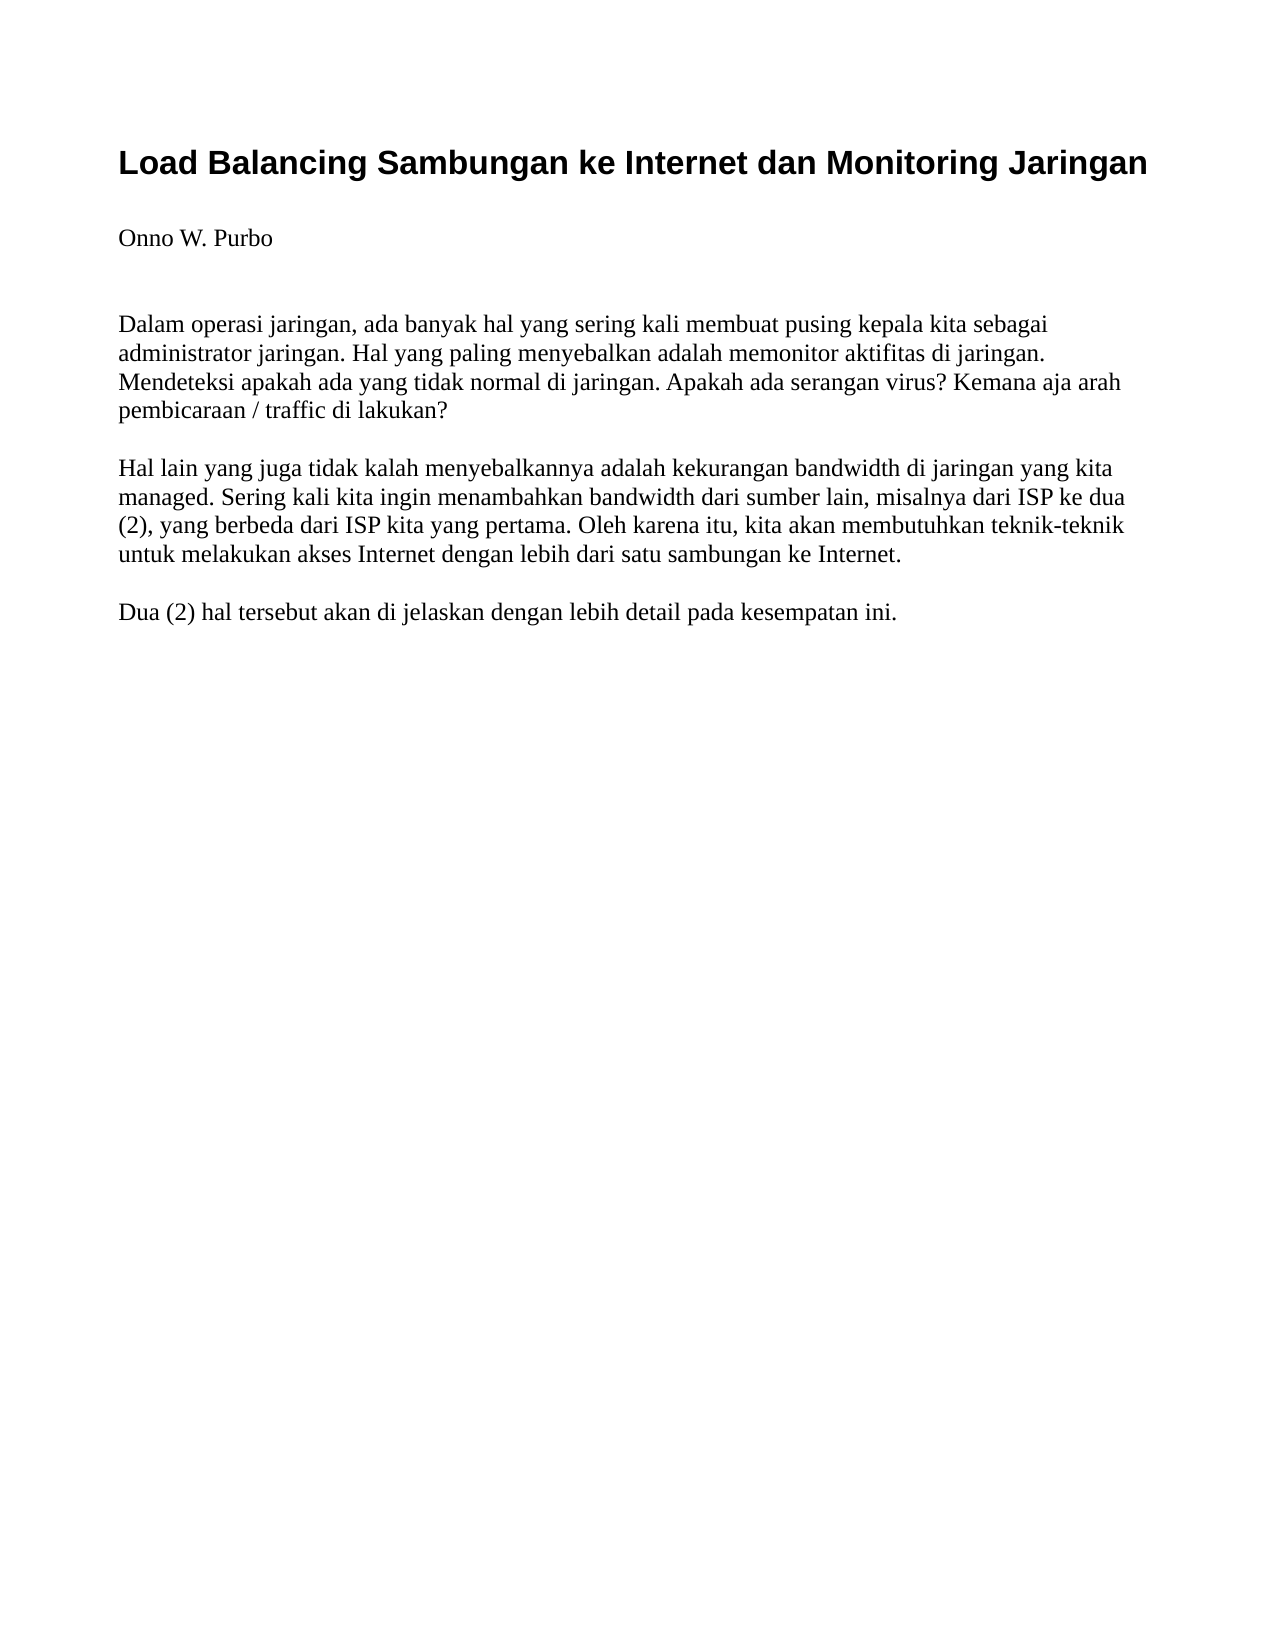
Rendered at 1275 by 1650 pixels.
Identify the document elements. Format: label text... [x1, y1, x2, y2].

text Dalam operasi jaringan, ada banyak hal yang sering kali membuat pusing kepala kita sebagai administrator jaringan. Hal yang paling menyebalkan adalah memonitor aktifitas di jaringan. Mendeteksi apakah ada yang tidak normal di jaringan. Apakah ada serangan virus? Kemana aja arah pembicaraan / traffic di lakukan? [118, 309, 1157, 424]
text Dua (2) hal tersebut akan di jelaskan dengan lebih detail pada kesempatan ini. [118, 597, 1157, 626]
subtitle Load Balancing Sambungan ke Internet dan Monitoring Jaringan [118, 143, 1157, 182]
text Onno W. Purbo [118, 223, 1157, 252]
text Hal lain yang juga tidak kalah menyebalkannya adalah kekurangan bandwidth di jaringan yang kita managed. Sering kali kita ingin menambahkan bandwidth dari sumber lain, misalnya dari ISP ke dua (2), yang berbeda dari ISP kita yang pertama. Oleh karena itu, kita akan membutuhkan teknik-teknik untuk melakukan akses Internet dengan lebih dari satu sambungan ke Internet. [118, 453, 1157, 568]
